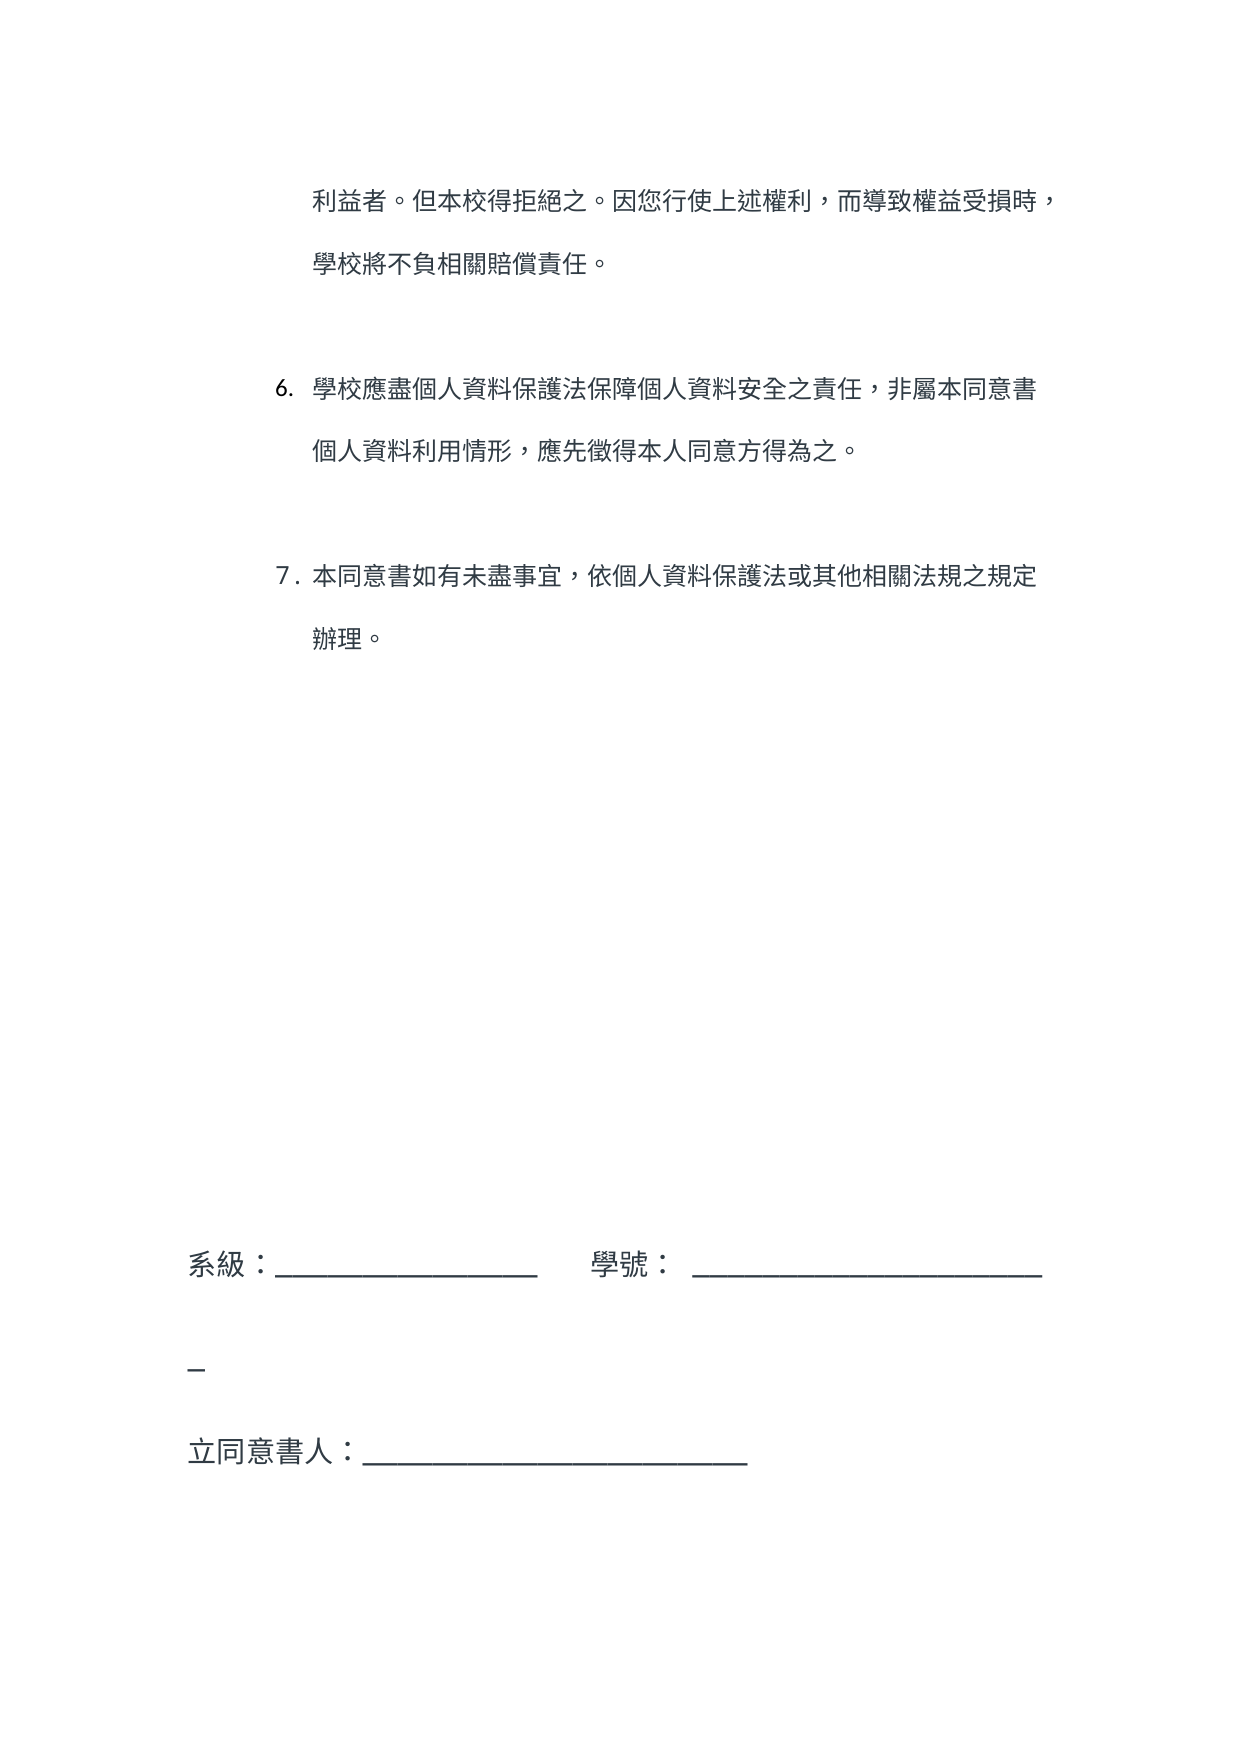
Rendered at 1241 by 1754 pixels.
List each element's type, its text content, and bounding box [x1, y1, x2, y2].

list 因學校執行校務所必須者，依照個資法第十條規定：(1)妨害國家安全、外交及軍事機密、整體經濟利益或其他國家重大利益。(2)妨害公務機關執行法定職務。(3)妨害該蒐集機關或第三者之重大利益者。但本校得拒絕之。因您行使上述權利，而導致權益受損時，學校將不負相關賠償責任。 [275, 158, 1053, 283]
list 本同意書如有未盡事宜，依個人資料保護法或其他相關法規之規定辦理。 [275, 533, 1053, 658]
list 學校應盡個人資料保護法保障個人資料安全之責任，非屬本同意書個人資料利用情形，應先徵得本人同意方得為之。 [275, 346, 1053, 471]
text 系級：_______________ 學號： _____________________ 立同意書人：______________________ [187, 1221, 1053, 1471]
